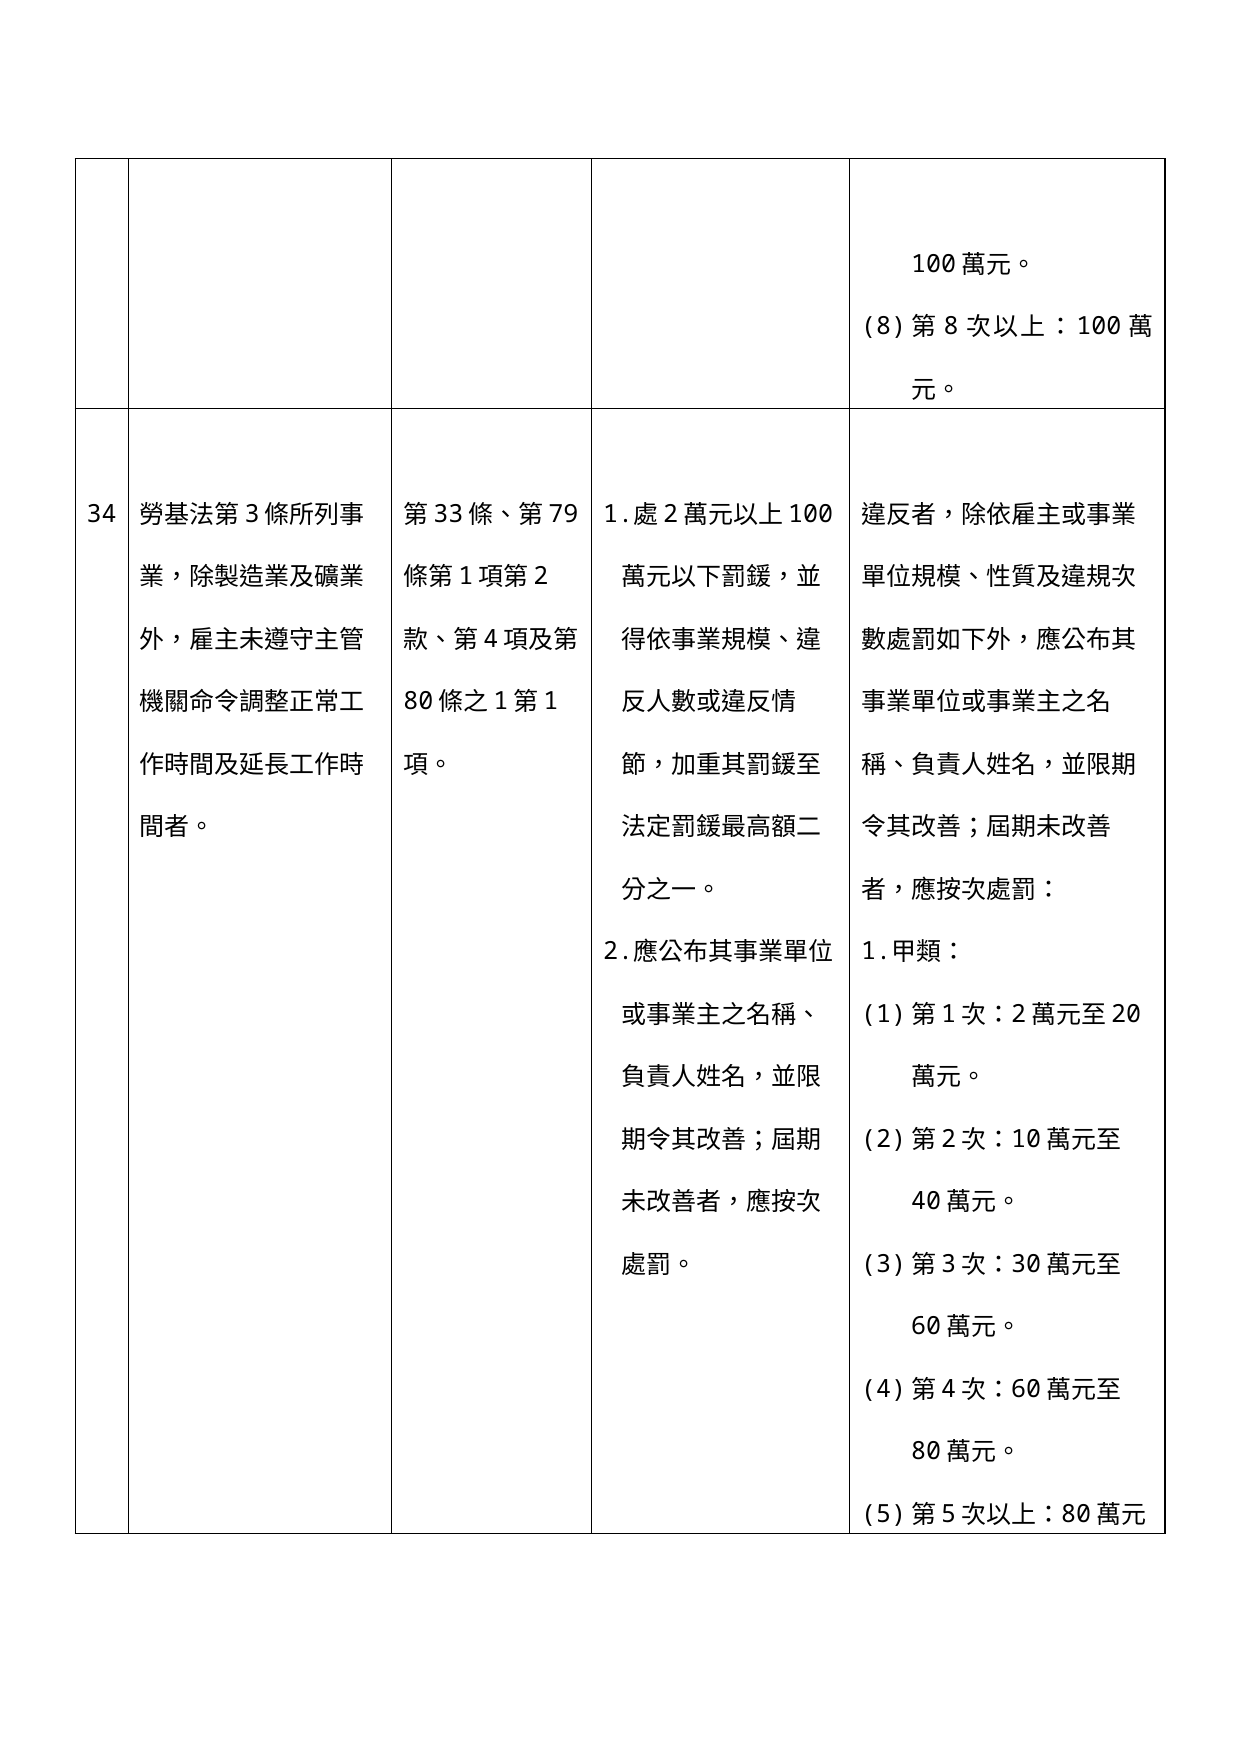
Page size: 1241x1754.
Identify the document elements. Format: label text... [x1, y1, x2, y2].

table_cell 違反者，除依雇主或事業單位規模、性質及違規次數處罰如下外，應公布其事業單位或事業主之名稱、負責人姓名，並限期令其改善；屆期未改善者，應按次處罰： 1.甲類： 第1次：2萬元至20萬元。(違規事業單位為股票上市或 上櫃公司，第1次違反裁罰金額為5萬至20萬元。) 第2次：10萬元至40萬元。 第3次：30萬元至60萬元。 第4次：60萬元至80萬元。 第5次以上：80萬元至100萬元。 2.乙類： 第1次：2萬元至15萬元。 第2次：5萬元至20萬元。 第3次：15萬元至30萬元。 第4次：30萬元至45萬元。 第5次：45萬元至60萬元。 第6次：60萬元至80萬元。 第7次：80萬元至100萬元。 第8次以上：100萬元。 [850, 159, 1164, 408]
table_cell [76, 159, 128, 408]
table_cell 1.處2萬元以上100萬元以下罰鍰，並得依事業規模、違反人數或違反情節，加重其罰鍰至法定罰鍰最高額二分之一。 2.應公布其事業單位或事業主之名稱、負責人姓名，並限期令其改善；屆期未改善者，應按次處罰。 [592, 409, 849, 1533]
table_cell 違反者，除依雇主或事業單位規模、性質及違規次數處罰如下外，應公布其事業單位或事業主之名稱、負責人姓名，並限期令其改善；屆期未改善者，應按次處罰： 1.甲類： 第1次：2萬元至20萬元。 第2次：10萬元至40萬元。 第3次：30萬元至60萬元。 第4次：60萬元至80萬元。 第5次以上：80萬元至100萬元。 2.乙類： 第1次：2萬元至15萬元。 第2次：5萬元至20萬元。 第3次：15萬元至30萬元。 第4次：30萬元至45萬元。 第5次：45萬元至60萬元。 第6次：60萬元至80萬元。 第7次：80萬元至100萬元。 第8次以上：100萬元。 [850, 409, 1164, 1533]
table_cell [592, 159, 849, 408]
table_cell [129, 159, 391, 408]
table_cell 34 [76, 409, 128, 1533]
table_cell 勞基法第3條所列事業，除製造業及礦業外，雇主未遵守主管機關命令調整正常工作時間及延長工作時間者。 [129, 409, 391, 1533]
table_cell 第33條、第79條第1項第2款、第4項及第80條之1第1項。 [392, 409, 591, 1533]
table_cell [392, 159, 591, 408]
